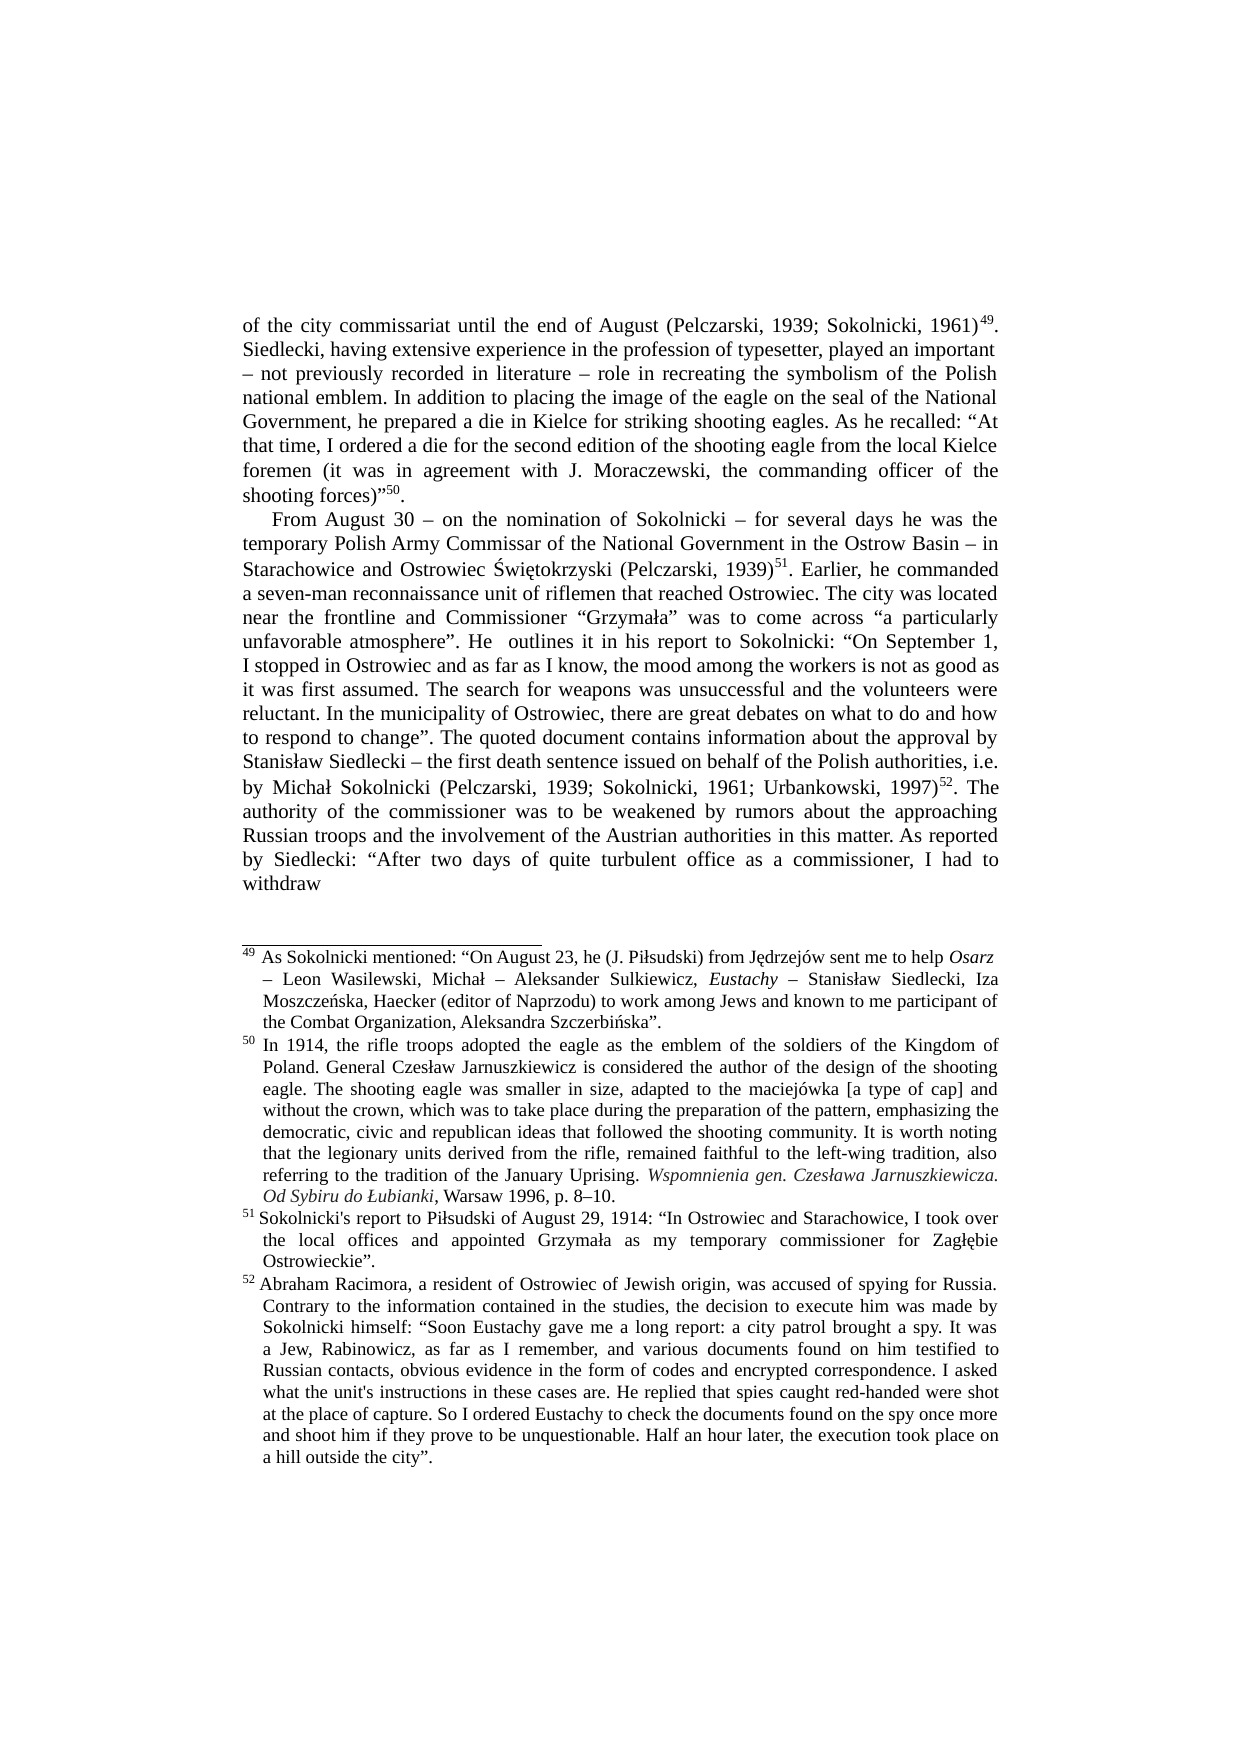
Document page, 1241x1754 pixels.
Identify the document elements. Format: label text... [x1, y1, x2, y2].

text 49 As Sokolnicki mentioned: “On August 23, he (J. Piłsudski) from Jędrzejów sent me to help Osarz [242, 946, 1065, 968]
text 52 Abraham Racimora, a resident of Ostrowiec of Jewish origin, was accused of spying for Russia. Contrary to the information contained in the studies, the decision to execute him was made by Sokolnicki himself: “Soon Eustachy gave me a long report: a city patrol brought a spy. It was a Jew, Rabinowicz, as far as I remember, and various documents found on him testified to Russian contacts, obvious evidence in the form of codes and encrypted correspondence. I asked what the unit's instructions in these cases are. He replied that spies caught red-handed were shot at the place of capture. So I ordered Eustachy to check the documents found on the spy once more and shoot him if they prove to be unquestionable. Half an hour later, the execution took place on a hill outside the city”. [242, 1272, 999, 1467]
text 51 Sokolnicki's report to Piłsudski of August 29, 1914: “In Ostrowiec and Starachowice, I took over the local offices and appointed Grzymała as my temporary commissioner for Zagłębie Ostrowieckie”. [242, 1207, 999, 1272]
text From August 30 – on the nomination of Sokolnicki – for several days he was the temporary Polish Army Commissar of the National Government in the Ostrow Basin – in Starachowice and Ostrowiec Świętokrzyski (Pelczarski, 1939)51. Earlier, he commanded a seven-man reconnaissance unit of riflemen that reached Ostrowiec. The city was located near the frontline and Commissioner “Grzymała” was to come across “a particularly unfavorable atmosphere”. He outlines it in his report to Sokolnicki: “On September 1, I stopped in Ostrowiec and as far as I know, the mood among the workers is not as good as it was first assumed. The search for weapons was unsuccessful and the volunteers were reluctant. In the municipality of Ostrowiec, there are great debates on what to do and how to respond to change”. The quoted document contains information about the approval by Stanisław Siedlecki – the first death sentence issued on behalf of the Polish authorities, i.e. by Michał Sokolnicki (Pelczarski, 1939; Sokolnicki, 1961; Urbankowski, 1997)52. The authority of the commissioner was to be weakened by rumors about the approaching Russian troops and the involvement of the Austrian authorities in this matter. As reported by Siedlecki: “After two days of quite turbulent office as a commissioner, I had to withdraw [242, 507, 999, 895]
text 50 In 1914, the rifle troops adopted the eagle as the emblem of the soldiers of the Kingdom of Poland. General Czesław Jarnuszkiewicz is considered the author of the design of the shooting eagle. The shooting eagle was smaller in size, adapted to the maciejówka [a type of cap] and without the crown, which was to take place during the preparation of the pattern, emphasizing the democratic, civic and republican ideas that followed the shooting community. It is worth noting that the legionary units derived from the rifle, remained faithful to the left-wing tradition, also referring to the tradition of the January Uprising. Wspomnienia gen. Czesława Jarnuszkiewicza. Od Sybiru do Łubianki, Warsaw 1996, p. 8–10. [242, 1033, 999, 1207]
text – not previously recorded in literature – role in recreating the symbolism of the Polish national emblem. In addition to placing the image of the eagle on the seal of the National Government, he prepared a die in Kielce for striking shooting eagles. As he recalled: “At that time, I ordered a die for the second edition of the shooting eagle from the local Kielce foremen (it was in agreement with J. Moraczewski, the commanding officer of the shooting forces)”50. [242, 361, 999, 507]
text – Leon Wasilewski, Michał – Aleksander Sulkiewicz, Eustachy – Stanisław Siedlecki, Iza Moszczeńska, Haecker (editor of Naprzodu) to work among Jews and known to me participant of the Combat Organization, Aleksandra Szczerbińska”. [263, 968, 999, 1033]
text of the city commissariat until the end of August (Pelczarski, 1939; Sokolnicki, 1961)49. Siedlecki, having extensive experience in the profession of typesetter, played an important [242, 312, 999, 361]
